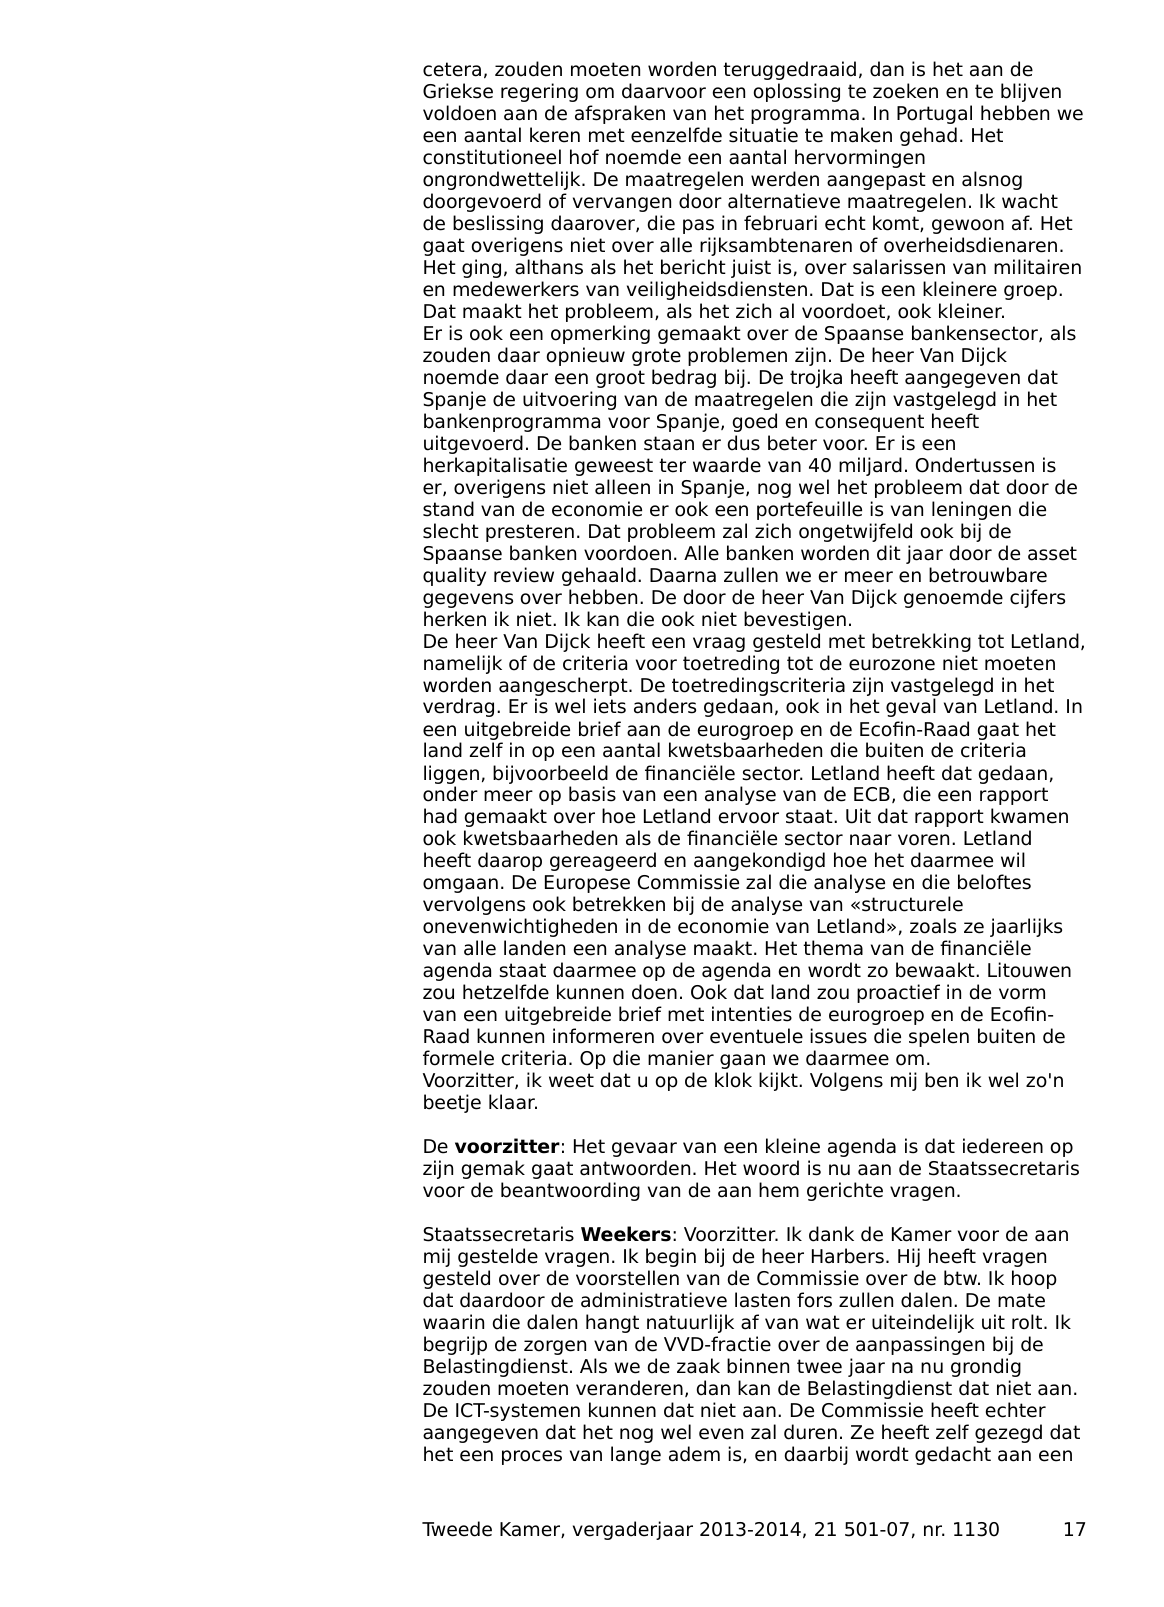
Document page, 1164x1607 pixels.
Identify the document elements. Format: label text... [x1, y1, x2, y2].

text De heer Van Dijck heeft een vraag gesteld met betrekking tot Letland, namelijk of de criteria voor toetreding tot de eurozone niet moeten worden aangescherpt. De toetredingscriteria zijn vastgelegd in het verdrag. Er is wel iets anders gedaan, ook in het geval van Letland. In een uitgebreide brief aan de eurogroep en de Ecofin-Raad gaat het land zelf in op een aantal kwetsbaarheden die buiten de criteria liggen, bijvoorbeeld de financiële sector. Letland heeft dat gedaan, onder meer op basis van een analyse van de ECB, die een rapport had gemaakt over hoe Letland ervoor staat. Uit dat rapport kwamen ook kwetsbaarheden als de financiële sector naar voren. Letland heeft daarop gereageerd en aangekondigd hoe het daarmee wil omgaan. De Europese Commissie zal die analyse en die beloftes vervolgens ook betrekken bij de analyse van «structurele onevenwichtigheden in de economie van Letland», zoals ze jaarlijks van alle landen een analyse maakt. Het thema van de financiële agenda staat daarmee op de agenda en wordt zo bewaakt. Litouwen zou hetzelfde kunnen doen. Ook dat land zou proactief in de vorm van een uitgebreide brief met intenties de eurogroep en de Ecofin-Raad kunnen informeren over eventuele issues die spelen buiten de formele criteria. Op die manier gaan we daarmee om. [422, 631, 1087, 1070]
text De voorzitter: Het gevaar van een kleine agenda is dat iedereen op zijn gemak gaat antwoorden. Het woord is nu aan de Staatssecretaris voor de beantwoording van de aan hem gerichte vragen. [422, 1136, 1087, 1202]
text cetera, zouden moeten worden teruggedraaid, dan is het aan de Griekse regering om daarvoor een oplossing te zoeken en te blijven voldoen aan de afspraken van het programma. In Portugal hebben we een aantal keren met eenzelfde situatie te maken gehad. Het constitutioneel hof noemde een aantal hervormingen ongrondwettelijk. De maatregelen werden aangepast en alsnog doorgevoerd of vervangen door alternatieve maatregelen. Ik wacht de beslissing daarover, die pas in februari echt komt, gewoon af. Het gaat overigens niet over alle rijksambtenaren of overheidsdienaren. Het ging, althans als het bericht juist is, over salarissen van militairen en medewerkers van veiligheidsdiensten. Dat is een kleinere groep. Dat maakt het probleem, als het zich al voordoet, ook kleiner. [422, 59, 1087, 323]
text Staatssecretaris Weekers: Voorzitter. Ik dank de Kamer voor de aan mij gestelde vragen. Ik begin bij de heer Harbers. Hij heeft vragen gesteld over de voorstellen van de Commissie over de btw. Ik hoop dat daardoor de administratieve lasten fors zullen dalen. De mate waarin die dalen hangt natuurlijk af van wat er uiteindelijk uit rolt. Ik begrijp de zorgen van de VVD-fractie over de aanpassingen bij de Belastingdienst. Als we de zaak binnen twee jaar na nu grondig zouden moeten veranderen, dan kan de Belastingdienst dat niet aan. De ICT-systemen kunnen dat niet aan. De Commissie heeft echter aangegeven dat het nog wel even zal duren. Ze heeft zelf gezegd dat het een proces van lange adem is, en daarbij wordt gedacht aan een [422, 1224, 1087, 1466]
text Er is ook een opmerking gemaakt over de Spaanse bankensector, als zouden daar opnieuw grote problemen zijn. De heer Van Dijck noemde daar een groot bedrag bij. De trojka heeft aangegeven dat Spanje de uitvoering van de maatregelen die zijn vastgelegd in het bankenprogramma voor Spanje, goed en consequent heeft uitgevoerd. De banken staan er dus beter voor. Er is een herkapitalisatie geweest ter waarde van 40 miljard. Ondertussen is er, overigens niet alleen in Spanje, nog wel het probleem dat door de stand van de economie er ook een portefeuille is van leningen die slecht presteren. Dat probleem zal zich ongetwijfeld ook bij de Spaanse banken voordoen. Alle banken worden dit jaar door de asset quality review gehaald. Daarna zullen we er meer en betrouwbare gegevens over hebben. De door de heer Van Dijck genoemde cijfers herken ik niet. Ik kan die ook niet bevestigen. [422, 323, 1087, 631]
text Voorzitter, ik weet dat u op de klok kijkt. Volgens mij ben ik wel zo'n beetje klaar. [422, 1070, 1087, 1114]
